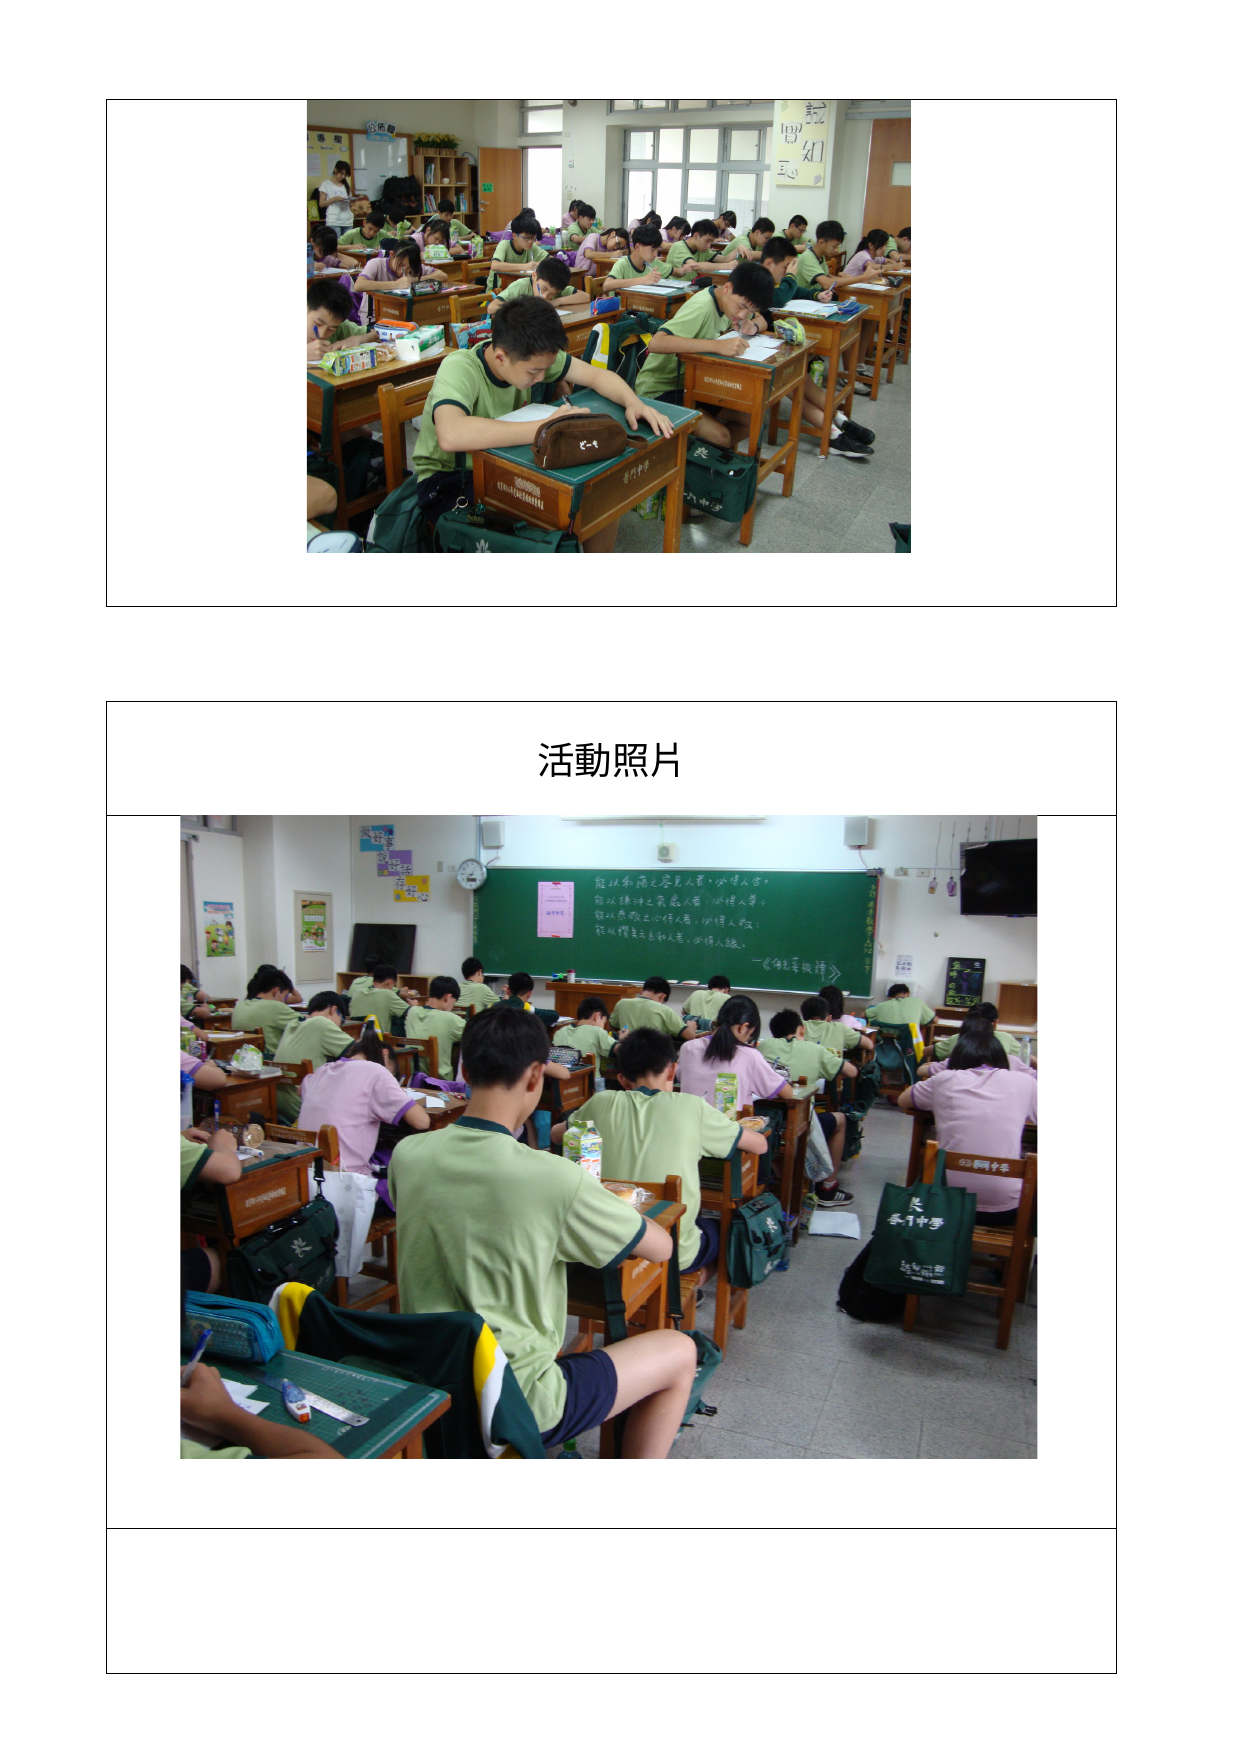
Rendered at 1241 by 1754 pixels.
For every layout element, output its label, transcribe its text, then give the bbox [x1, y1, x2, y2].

picture [306, 100, 911, 553]
table_cell [107, 816, 1116, 1528]
table_cell [107, 100, 1116, 606]
picture [180, 815, 1038, 1459]
table_cell [107, 1529, 1116, 1673]
table_header 活動照片 [107, 702, 1116, 814]
